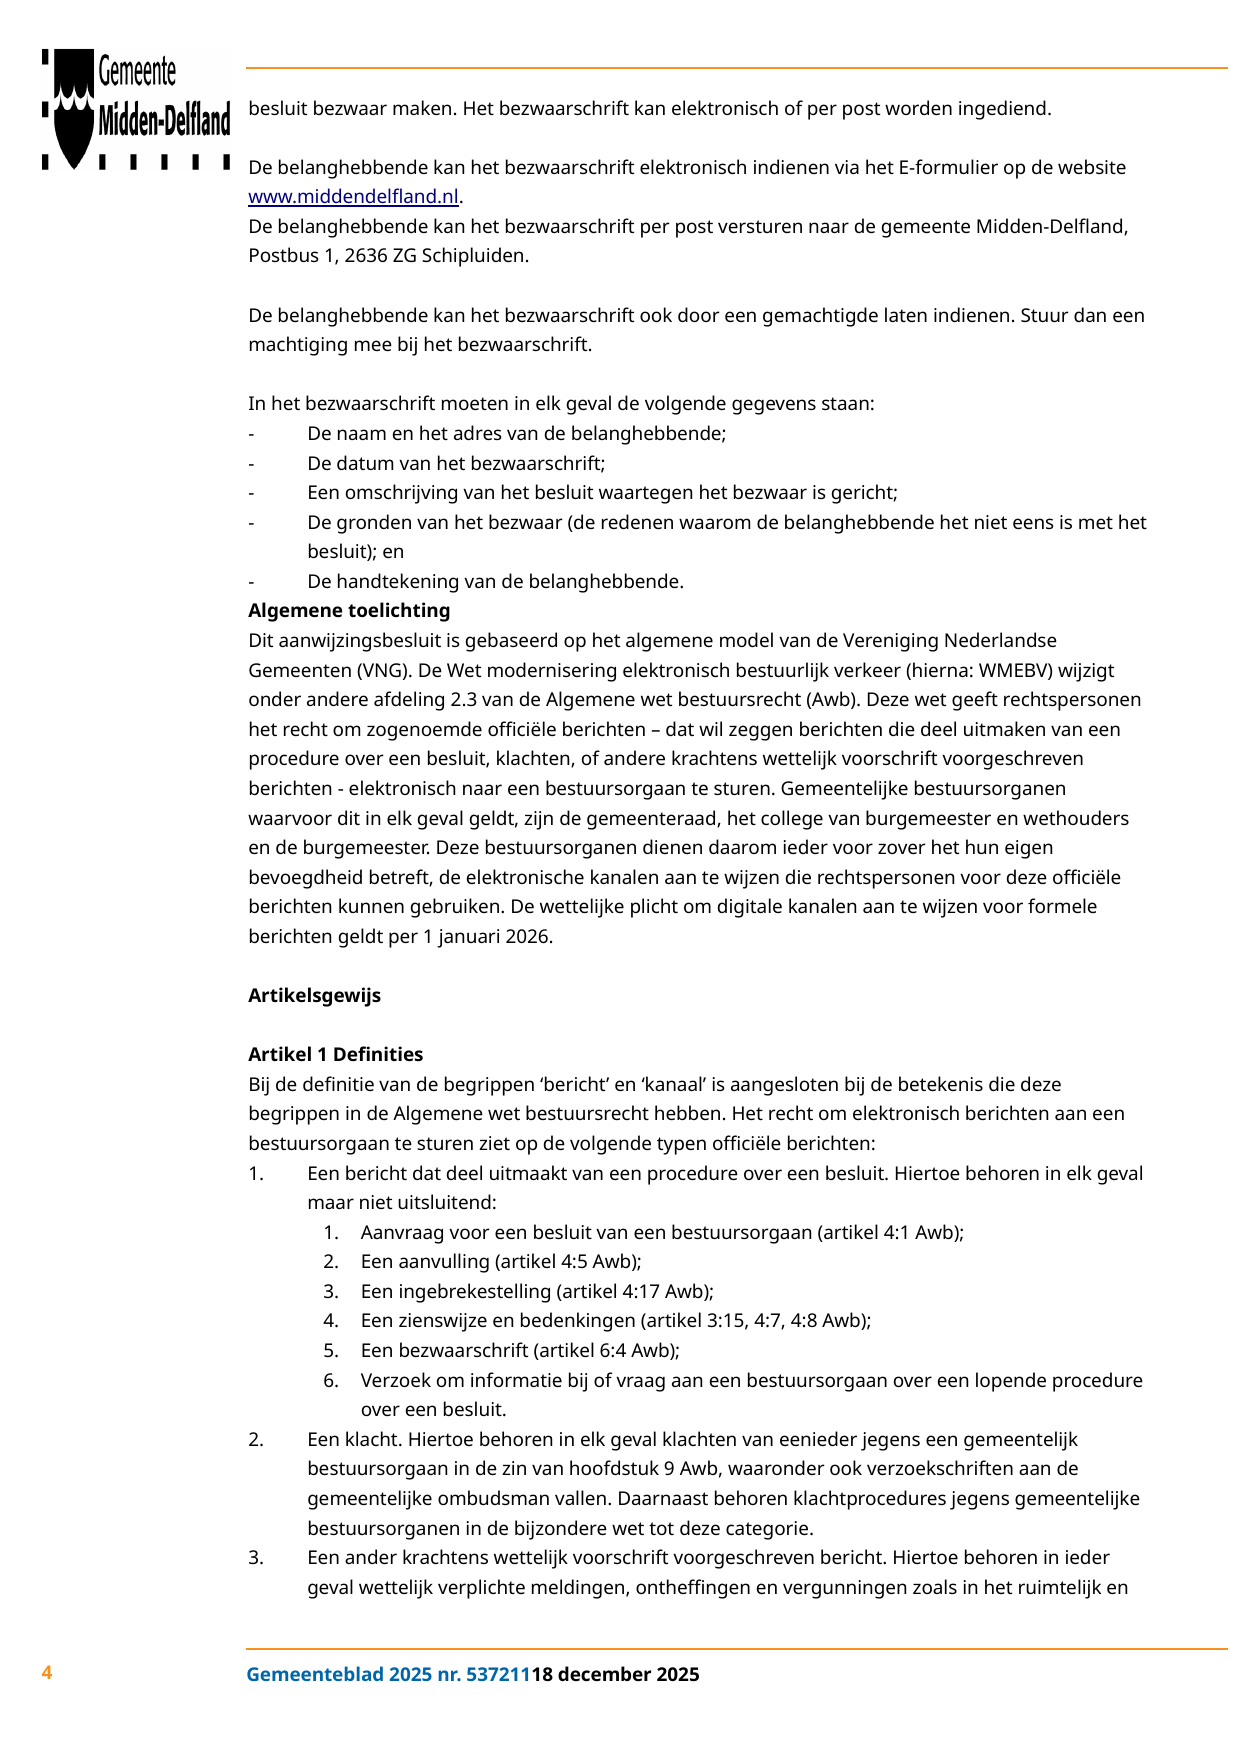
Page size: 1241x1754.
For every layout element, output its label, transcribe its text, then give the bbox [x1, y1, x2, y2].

text Artikelsgewijs [248, 982, 1152, 1008]
text besluit bezwaar maken. Het bezwaarschrift kan elektronisch of per post worden ingediend. [248, 95, 1152, 121]
list Een ingebrekestelling (artikel 4:17 Awb); [323, 1278, 1152, 1304]
list De naam en het adres van de belanghebbende; [248, 420, 1152, 446]
list Een omschrijving van het besluit waartegen het bezwaar is gericht; [248, 479, 1152, 505]
list De gronden van het bezwaar (de redenen waarom de belanghebbende het niet eens is met het besluit); en [248, 509, 1152, 564]
text De belanghebbende kan het bezwaarschrift elektronisch indienen via het E-formulier op de website www.middendelfland.nl. [248, 154, 1152, 209]
text In het bezwaarschrift moeten in elk geval de volgende gegevens staan: [248, 391, 1152, 416]
text De belanghebbende kan het bezwaarschrift per post versturen naar de gemeente Midden-Delfland, Postbus 1, 2636 ZG Schipluiden. [248, 213, 1152, 268]
text Algemene toelichting [248, 598, 1152, 623]
list Een klacht. Hiertoe behoren in elk geval klachten van eenieder jegens een gemeentelijk bestuursorgaan in de zin van hoofdstuk 9 Awb, waaronder ook verzoekschriften aan de gemeentelijke ombudsman vallen. Daarnaast behoren klachtprocedures jegens gemeentelijke bestuursorganen in de bijzondere wet tot deze categorie. [248, 1426, 1152, 1541]
picture [41, 47, 231, 172]
text Bij de definitie van de begrippen ‘bericht’ en ‘kanaal’ is aangesloten bij de betekenis die deze begrippen in de Algemene wet bestuursrecht hebben. Het recht om elektronisch berichten aan een bestuursorgaan te sturen ziet op de volgende typen officiële berichten: [248, 1071, 1152, 1156]
list Aanvraag voor een besluit van een bestuursorgaan (artikel 4:1 Awb); [323, 1219, 1152, 1245]
list De datum van het bezwaarschrift; [248, 450, 1152, 476]
list Een zienswijze en bedenkingen (artikel 3:15, 4:7, 4:8 Awb); [323, 1308, 1152, 1333]
list Een bezwaarschrift (artikel 6:4 Awb); [323, 1337, 1152, 1363]
text De belanghebbende kan het bezwaarschrift ook door een gemachtigde laten indienen. Stuur dan een machtiging mee bij het bezwaarschrift. [248, 302, 1152, 357]
list Verzoek om informatie bij of vraag aan een bestuursorgaan over een lopende procedure over een besluit. [323, 1367, 1152, 1422]
list De handtekening van de belanghebbende. [248, 568, 1152, 594]
list Een aanvulling (artikel 4:5 Awb); [323, 1248, 1152, 1274]
list Een ander krachtens wettelijk voorschrift voorgeschreven bericht. Hiertoe behoren in ieder geval wettelijk verplichte meldingen, ontheffingen en vergunningen zoals in het ruimtelijk en [248, 1544, 1152, 1600]
text Artikel 1 Definities [248, 1041, 1152, 1067]
text Dit aanwijzingsbesluit is gebaseerd op het algemene model van de Vereniging Nederlandse Gemeenten (VNG). De Wet modernisering elektronisch bestuurlijk verkeer (hierna: WMEBV) wijzigt onder andere afdeling 2.3 van de Algemene wet bestuursrecht (Awb). Deze wet geeft rechtspersonen het recht om zogenoemde officiële berichten – dat wil zeggen berichten die deel uitmaken van een procedure over een besluit, klachten, of andere krachtens wettelijk voorschrift voorgeschreven berichten - elektronisch naar een bestuursorgaan te sturen. Gemeentelijke bestuursorganen waarvoor dit in elk geval geldt, zijn de gemeenteraad, het college van burgemeester en wethouders en de burgemeester. Deze bestuursorganen dienen daarom ieder voor zover het hun eigen bevoegdheid betreft, de elektronische kanalen aan te wijzen die rechtspersonen voor deze officiële berichten kunnen gebruiken. De wettelijke plicht om digitale kanalen aan te wijzen voor formele berichten geldt per 1 januari 2026. [248, 627, 1152, 949]
list Een bericht dat deel uitmaakt van een procedure over een besluit. Hiertoe behoren in elk geval maar niet uitsluitend: [248, 1160, 1152, 1215]
